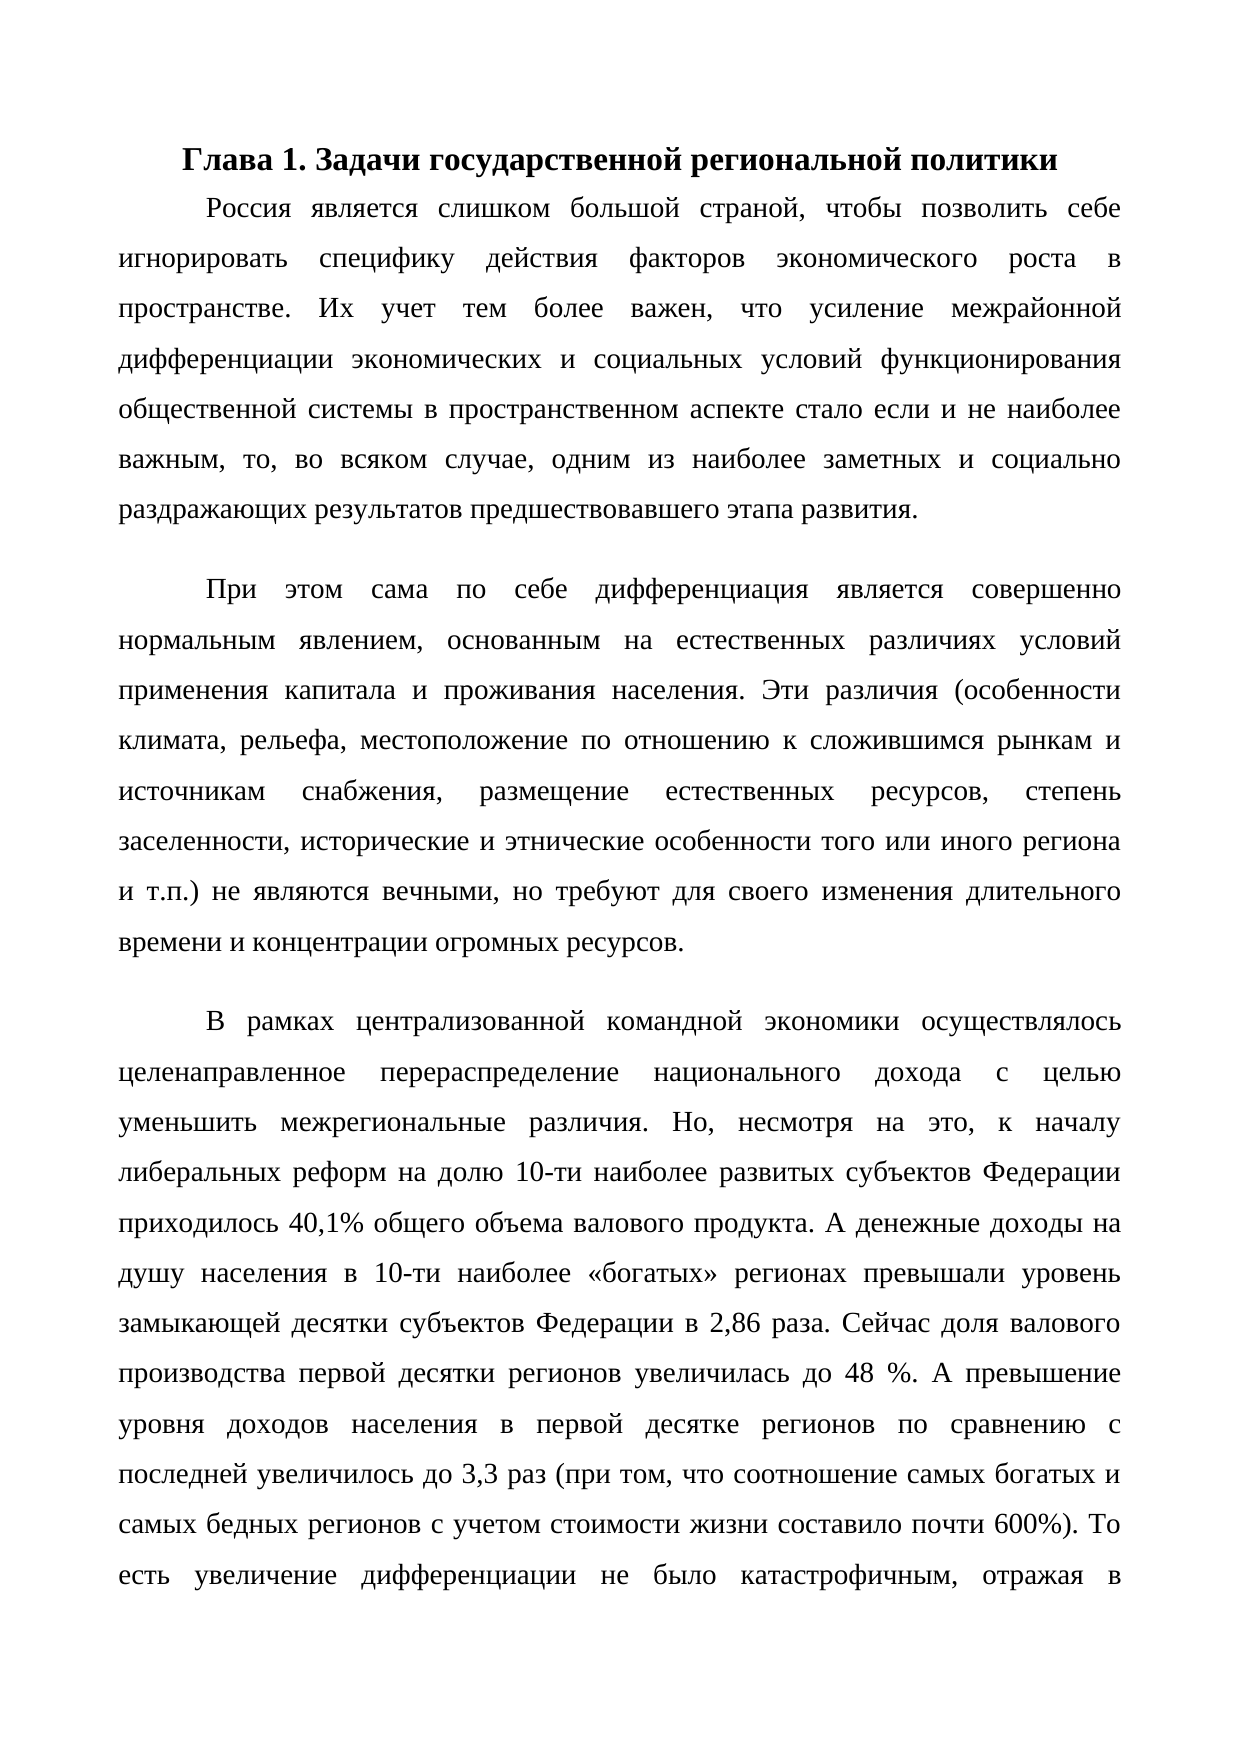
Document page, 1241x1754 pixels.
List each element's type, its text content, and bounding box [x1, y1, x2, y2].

text При этом сама по себе дифференциация является совершенно нормальным явлением, основанным на естественных различиях условий применения капитала и проживания населения. Эти различия (особенности климата, рельефа, местоположение по отношению к сложившимся рынкам и источникам снабжения, размещение естественных ресурсов, степень заселенности, исторические и этнические особенности того или иного региона и т.п.) не являются вечными, но требуют для своего изменения длительного времени и концентрации огромных ресурсов. [118, 571, 1122, 957]
text Россия является слишком большой страной, чтобы позволить себе игнорировать специфику действия факторов экономического роста в пространстве. Их учет тем более важен, что усиление межрайонной дифференциации экономических и социальных условий функционирования общественной системы в пространственном аспекте стало если и не наиболее важным, то, во всяком случае, одним из наиболее заметных и социально раздражающих результатов предшествовавшего этапа развития. [118, 190, 1122, 525]
text В рамках централизованной командной экономики осуществлялось целенаправленное перераспределение национального дохода с целью уменьшить межрегиональные различия. Но, несмотря на это, к началу либеральных реформ на долю 10-ти наиболее развитых субъектов Федерации приходилось 40,1% общего объема валового продукта. А денежные доходы на душу населения в 10-ти наиболее «богатых» регионах превышали уровень замыкающей десятки субъектов Федерации в 2,86 раза. Сейчас доля валового производства первой десятки регионов увеличилась до 48 %. А превышение уровня доходов населения в первой десятке регионов по сравнению с последней увеличилось до 3,3 раз (при том, что соотношение самых богатых и самых бедных регионов с учетом стоимости жизни составило почти 600%). То есть увеличение дифференциации не было катастрофичным, отражая в [118, 1003, 1122, 1590]
subtitle Глава 1. Задачи государственной региональной политики [118, 139, 1122, 177]
